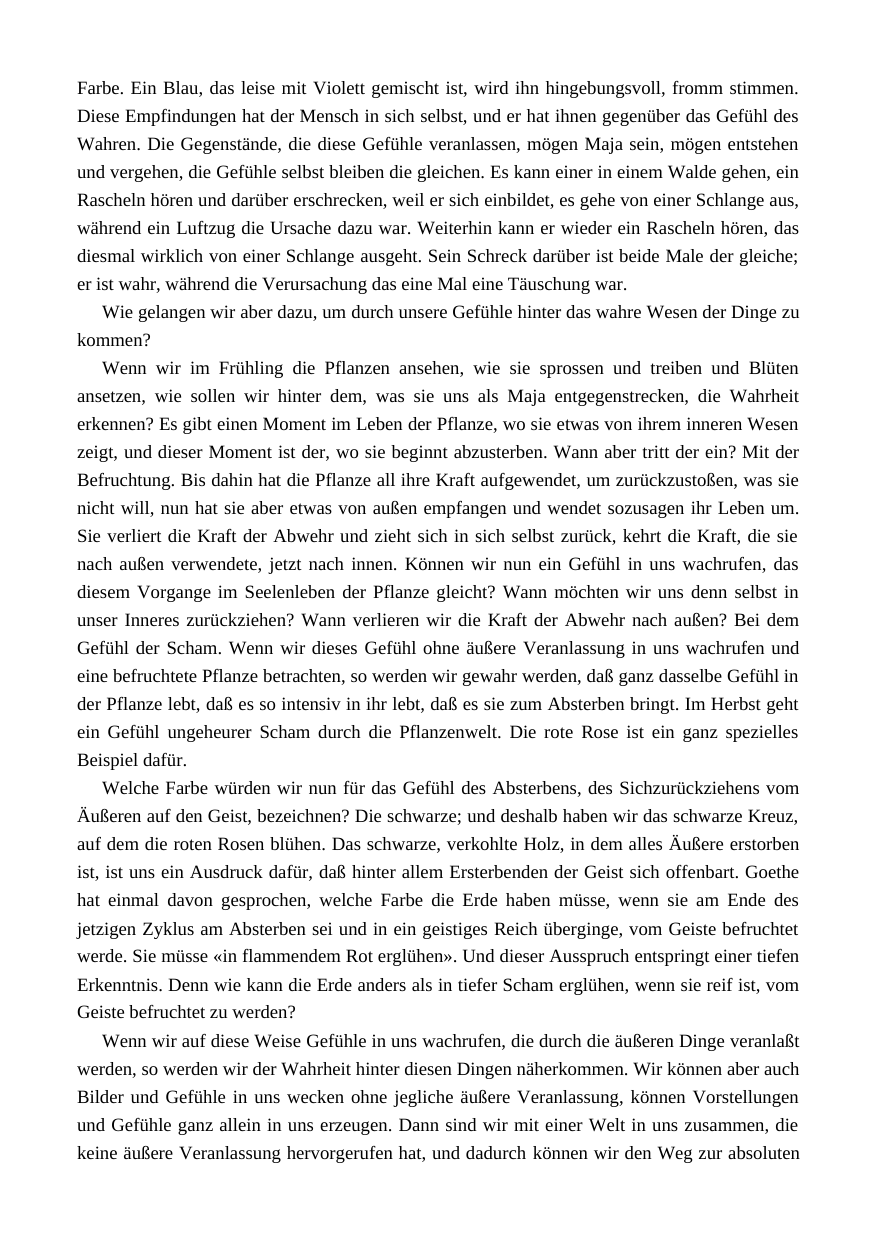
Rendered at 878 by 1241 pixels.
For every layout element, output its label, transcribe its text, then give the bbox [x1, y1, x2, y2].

text Wenn wir im Frühling die Pflanzen ansehen, wie sie sprossen und treiben und Blüten ansetzen, wie sollen wir hinter dem, was sie uns als Maja entgegenstrecken, die Wahrheit erkennen? Es gibt einen Moment im Leben der Pflanze, wo sie etwas von ihrem inneren Wesen zeigt, und dieser Moment ist der, wo sie beginnt abzusterben. Wann aber tritt der ein? Mit der Befruchtung. Bis dahin hat die Pflanze all ihre Kraft aufgewendet, um zurückzustoßen, was sie nicht will, nun hat sie aber etwas von außen empfangen und wendet sozusagen ihr Leben um. Sie verliert die Kraft der Abwehr und zieht sich in sich selbst zurück, kehrt die Kraft, die sie nach außen verwendete, jetzt nach innen. Können wir nun ein Gefühl in uns wachrufen, das diesem Vorgange im Seelenleben der Pflanze gleicht? Wann möchten wir uns denn selbst in unser Inneres zurückziehen? Wann verlieren wir die Kraft der Abwehr nach außen? Bei dem Gefühl der Scham. Wenn wir dieses Gefühl ohne äußere Veranlassung in uns wachrufen und eine befruchtete Pflanze betrachten, so werden wir gewahr werden, daß ganz dasselbe Gefühl in der Pflanze lebt, daß es so intensiv in ihr lebt, daß es sie zum Absterben bringt. Im Herbst geht ein Gefühl ungeheurer Scham durch die Pflanzenwelt. Die rote Rose ist ein ganz spezielles Beispiel dafür. [77, 357, 800, 771]
text Wie gelangen wir aber dazu, um durch unsere Gefühle hinter das wahre Wesen der Dinge zu kommen? [77, 301, 800, 351]
text Welche Farbe würden wir nun für das Gefühl des Absterbens, des Sichzurückziehens vom Äußeren auf den Geist, bezeichnen? Die schwarze; und deshalb haben wir das schwarze Kreuz, auf dem die roten Rosen blühen. Das schwarze, verkohlte Holz, in dem alles Äußere erstorben ist, ist uns ein Ausdruck dafür, daß hinter allem Ersterbenden der Geist sich offenbart. Goethe hat einmal davon gesprochen, welche Farbe die Erde haben müsse, wenn sie am Ende des jetzigen Zyklus am Absterben sei und in ein geistiges Reich überginge, vom Geiste befruchtet werde. Sie müsse «in flammendem Rot erglühen». Und dieser Ausspruch entspringt einer tiefen Erkenntnis. Denn wie kann die Erde anders als in tiefer Scham erglühen, wenn sie reif ist, vom Geiste befruchtet zu werden? [77, 777, 800, 1023]
text Wenn wir auf diese Weise Gefühle in uns wachrufen, die durch die äußeren Dinge veranlaßt werden, so werden wir der Wahrheit hinter diesen Dingen näherkommen. Wir können aber auch Bilder und Gefühle in uns wecken ohne jegliche äußere Veranlassung, können Vorstellungen und Gefühle ganz allein in uns erzeugen. Dann sind wir mit einer Welt in uns zusammen, die keine äußere Veranlassung hervorgerufen hat, und dadurch können wir den Weg zur absoluten [77, 1029, 800, 1163]
text Farbe. Ein Blau, das leise mit Violett gemischt ist, wird ihn hingebungsvoll, fromm stimmen. Diese Empfindungen hat der Mensch in sich selbst, und er hat ihnen gegenüber das Gefühl des Wahren. Die Gegenstände, die diese Gefühle veranlassen, mögen Maja sein, mögen entstehen und vergehen, die Gefühle selbst bleiben die gleichen. Es kann einer in einem Walde gehen, ein Rascheln hören und darüber erschrecken, weil er sich einbildet, es gehe von einer Schlange aus, während ein Luftzug die Ursache dazu war. Weiterhin kann er wieder ein Rascheln hören, das diesmal wirklich von einer Schlange ausgeht. Sein Schreck darüber ist beide Male der gleiche; er ist wahr, während die Verursachung das eine Mal eine Täuschung war. [77, 77, 800, 294]
